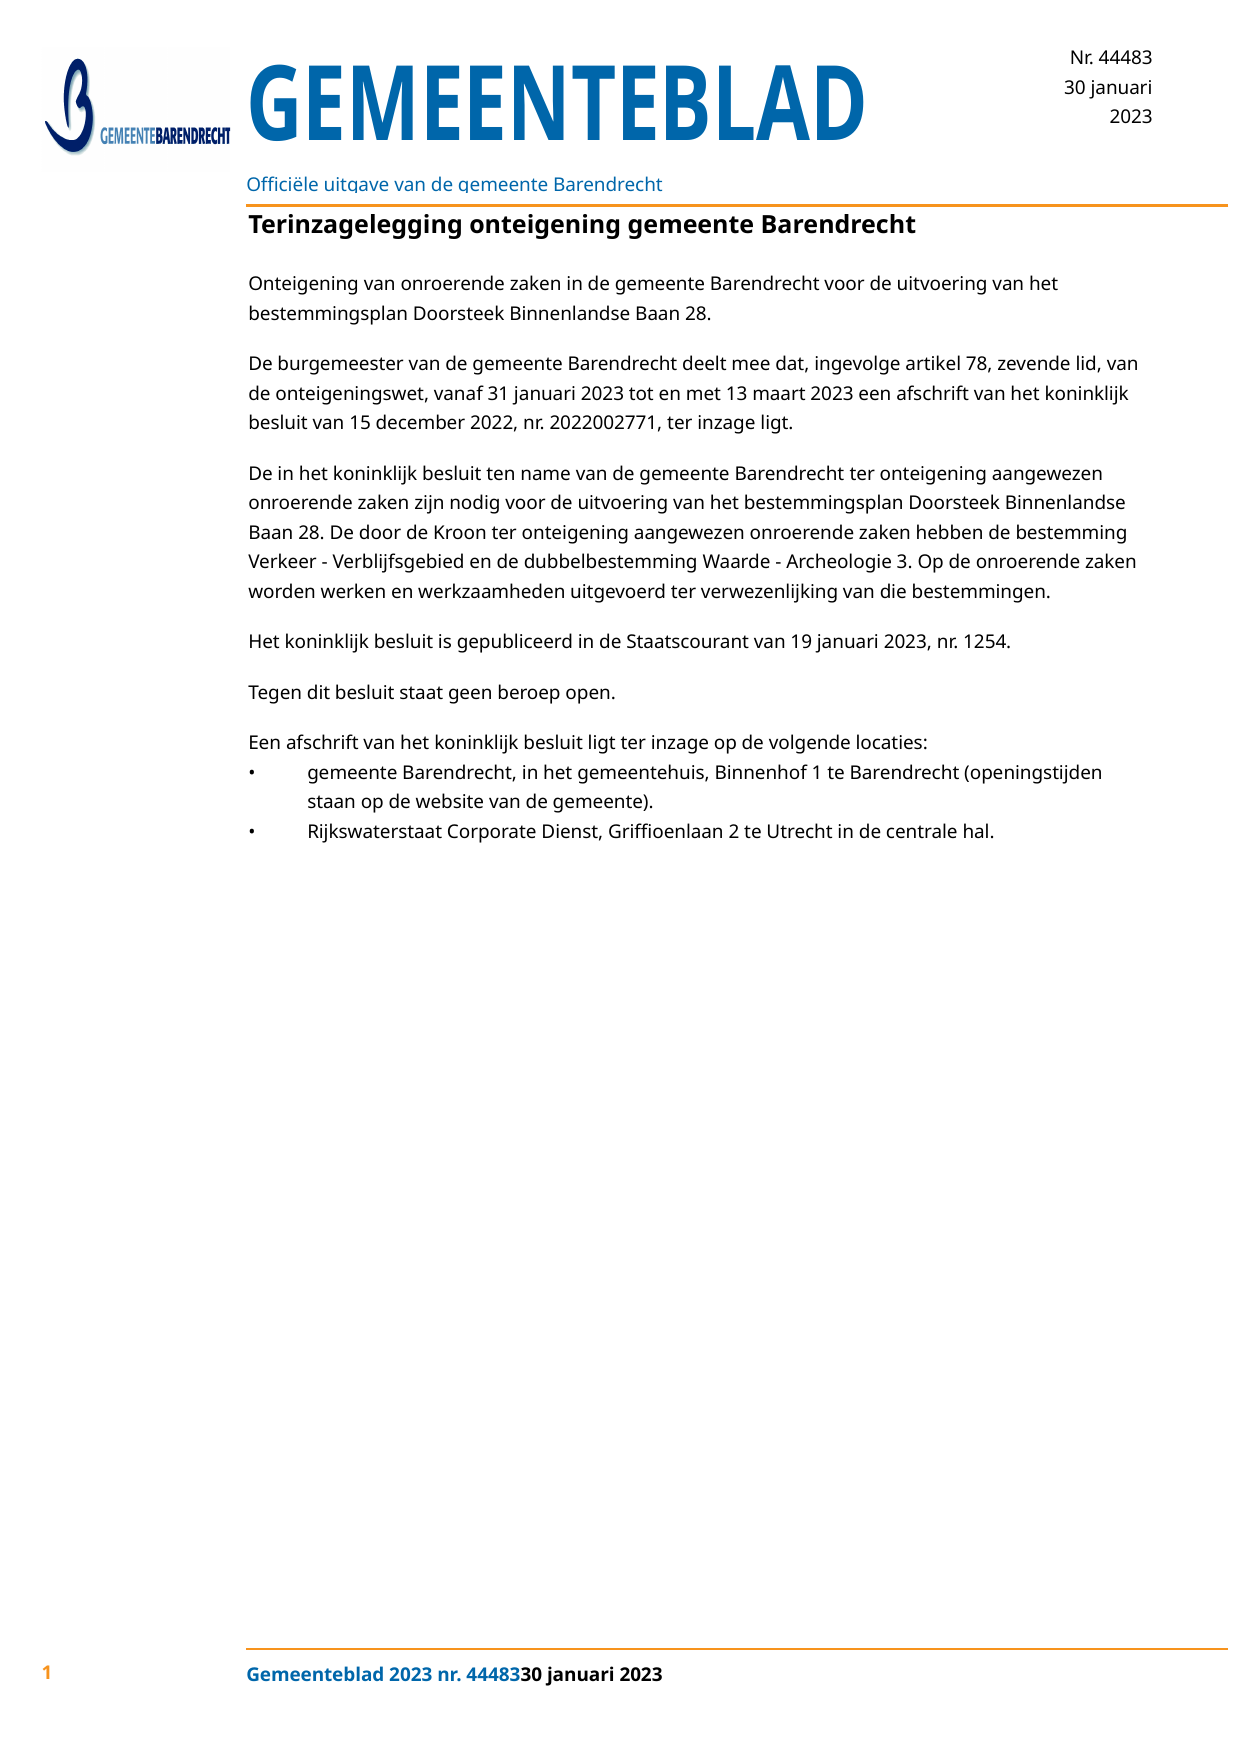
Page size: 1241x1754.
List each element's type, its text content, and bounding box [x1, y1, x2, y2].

text De burgemeester van de gemeente Barendrecht deelt mee dat, ingevolge artikel 78, zevende lid, van de onteigeningswet, vanaf 31 januari 2023 tot en met 13 maart 2023 een afschrift van het koninklijk besluit van 15 december 2022, nr. 2022002771, ter inzage ligt. [248, 350, 1152, 435]
text Terinzagelegging onteigening gemeente Barendrecht [248, 207, 1152, 241]
text Het koninklijk besluit is gepubliceerd in de Staatscourant van 19 januari 2023, nr. 1254. [248, 629, 1152, 654]
list Rijkswaterstaat Corporate Dienst, Griffioenlaan 2 te Utrecht in de centrale hal. [248, 818, 1152, 844]
text Tegen dit besluit staat geen beroep open. [248, 679, 1152, 705]
list gemeente Barendrecht, in het gemeentehuis, Binnenhof 1 te Barendrecht (openingstijden staan op de website van de gemeente). [248, 759, 1152, 814]
picture [41, 47, 231, 172]
text De in het koninklijk besluit ten name van de gemeente Barendrecht ter onteigening aangewezen onroerende zaken zijn nodig voor de uitvoering van het bestemmingsplan Doorsteek Binnenlandse Baan 28. De door de Kroon ter onteigening aangewezen onroerende zaken hebben de bestemming Verkeer - Verblijfsgebied en de dubbelbestemming Waarde - Archeologie 3. Op de onroerende zaken worden werken en werkzaamheden uitgevoerd ter verwezenlijking van die bestemmingen. [248, 460, 1152, 604]
text Onteigening van onroerende zaken in de gemeente Barendrecht voor de uitvoering van het bestemmingsplan Doorsteek Binnenlandse Baan 28. [248, 270, 1152, 326]
text Een afschrift van het koninklijk besluit ligt ter inzage op de volgende locaties: [248, 729, 1152, 755]
